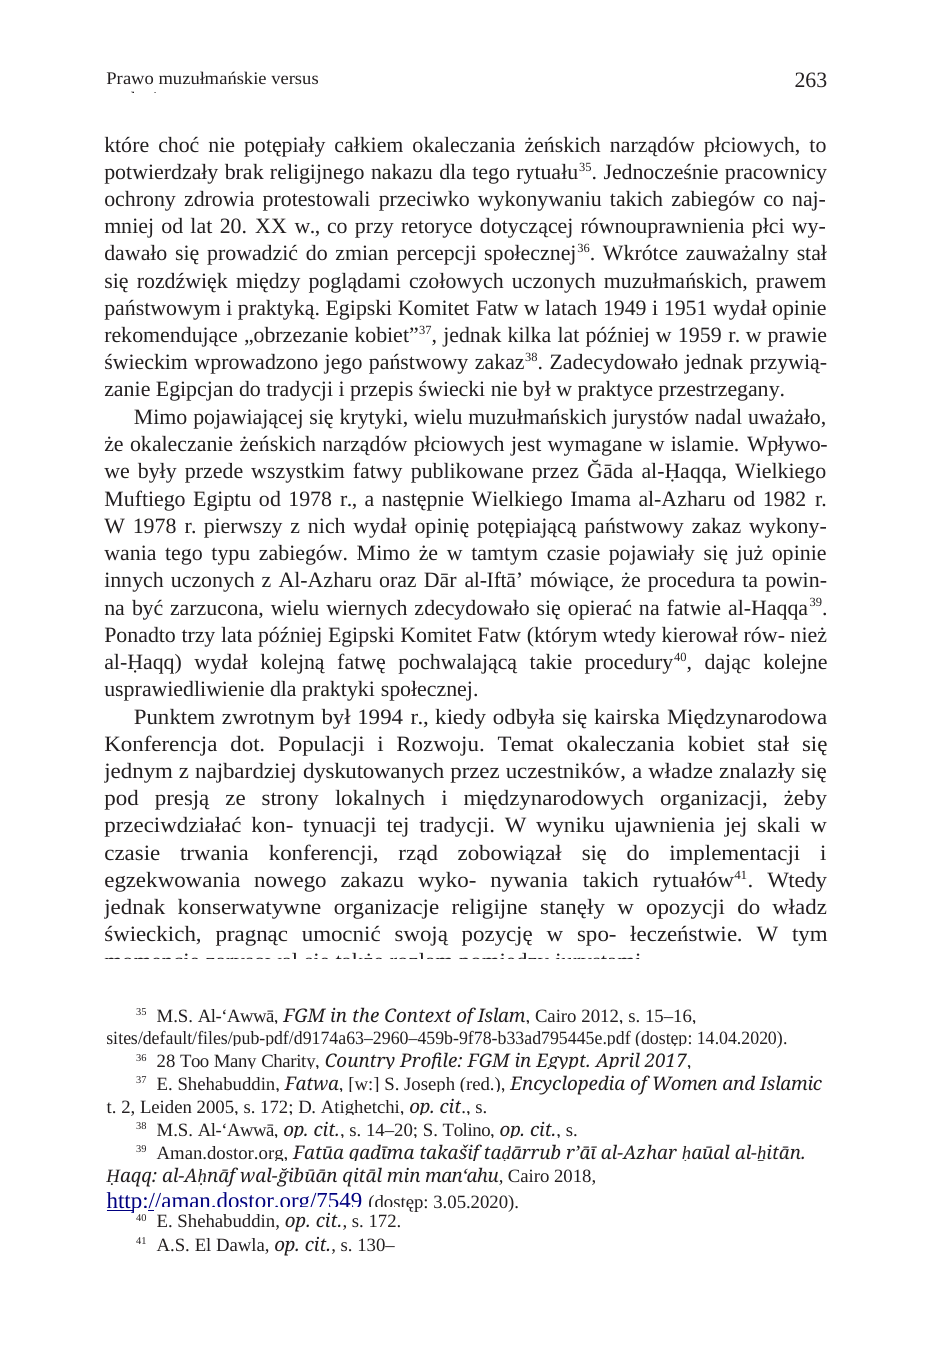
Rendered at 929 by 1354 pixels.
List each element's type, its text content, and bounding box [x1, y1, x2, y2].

text 35 [136, 1006, 148, 1017]
text t. 2, Leiden 2005, s. 172; D. Atighetchi, op. cit., s. 310. [106, 1093, 502, 1122]
text Aman.dostor.org, Fatūa qadīma takašif taḍārrub r’āī al-Azhar ḥaūal al-ẖitān. Ğād āl- [156, 1139, 829, 1161]
text 37 [136, 1074, 148, 1086]
text Prawo muzułmańskie versus tradycja [106, 68, 380, 93]
text Punktem zwrotnym był 1994 r., kiedy odbyła się kairska Międzynarodowa Konferencja dot. Populacji i Rozwoju. Temat okaleczania kobiet stał się jednym z najbardziej dyskutowanych przez uczestników, a władze znalazły się pod presją ze strony lokalnych i międzynarodowych organizacji, żeby przeciwdziałać kon- tynuacji tej tradycji. W wyniku ujawnienia jej skali w czasie trwania konferencji, rząd zobowiązał się do implementacji i egzekwowania nowego zakazu wyko- nywania takich rytuałów41. Wtedy jednak konserwatywne organizacje religijne stanęły w opozycji do władz świeckich, pragnąc umocnić swoją pozycję w spo- łeczeństwie. W tym momencie zarysował się także rozłam pomiędzy jurystami [104, 704, 827, 959]
text 28 Too Many Charity, Country Profile: FGM in Egypt. April 2017, 2017, s. 9. [156, 1048, 719, 1069]
text sites/default/files/pub-pdf/d9174a63–2960–459b-9f78-b33ad795445e.pdf (dostęp: 14.04.2020). [106, 1027, 815, 1048]
text E. Shehabuddin, op. cit., s. 172. [156, 1208, 409, 1232]
text 40 [136, 1212, 148, 1223]
text 41 [136, 1234, 148, 1246]
text Mimo pojawiającej się krytyki, wielu muzułmańskich jurystów nadal uważało, że okaleczanie żeńskich narządów płciowych jest wymagane w islamie. Wpływo- we były przede wszystkim fatwy publikowane przez Ğāda al-Ḥaqqa, Wielkiego Muftiego Egiptu od 1978 r., a następnie Wielkiego Imama al-Azharu od 1982 r. W 1978 r. pierwszy z nich wydał opinię potępiającą państwowy zakaz wykony- wania tego typu zabiegów. Mimo że w tamtym czasie pojawiały się już opinie innych uczonych z Al-Azharu oraz Dār al-Iftā’ mówiące, że procedura ta powin- na być zarzucona, wielu wiernych zdecydowało się opierać na fatwie al-Haqqa39. Ponadto trzy lata później Egipski Komitet Fatw (którym wtedy kierował rów- nież al-Ḥaqq) wydał kolejną fatwę pochwalającą takie procedury40, dając kolejne usprawiedliwienie dla praktyki społecznej. [104, 404, 827, 701]
text M.S. Al-‘Awwā, FGM in the Context of Islam, Cairo 2012, s. 15–16, https://egypt.unfpa.org/ [156, 1002, 829, 1031]
text które choć nie potępiały całkiem okaleczania żeńskich narządów płciowych, to potwierdzały brak religijnego nakazu dla tego rytuału35. Jednocześnie pracownicy ochrony zdrowia protestowali przeciwko wykonywaniu takich zabiegów co naj- mniej od lat 20. XX w., co przy retoryce dotyczącej równouprawnienia płci wy- dawało się prowadzić do zmian percepcji społecznej36. Wkrótce zauważalny stał się rozdźwięk między poglądami czołowych uczonych muzułmańskich, prawem państwowym i praktyką. Egipski Komitet Fatw w latach 1949 i 1951 wydał opinie rekomendujące „obrzezanie kobiet”37, jednak kilka lat później w 1959 r. w prawie świeckim wprowadzono jego państwowy zakaz38. Zadecydowało jednak przywią- zanie Egipcjan do tradycji i przepis świecki nie był w praktyce przestrzegany. [104, 132, 827, 402]
text A.S. El Dawla, op. cit., s. 130–133. [156, 1232, 409, 1259]
text 38 [136, 1120, 148, 1132]
text M.S. Al-‘Awwā, op. cit., s. 14–20; S. Tolino, op. cit., s. 216. [156, 1116, 580, 1138]
text E. Shehabuddin, Fatwa, [w:] S. Joseph (red.), Encyclopedia of Women and Islamic Cultures, [156, 1071, 829, 1099]
text 263 [794, 67, 829, 92]
text Ḥaqq: al-Aḥnāf wal-ğibūān qitāl min man‘ahu, Cairo 2018, http://aman.dostor.org/7549 (dostęp: 3.05.2020). [106, 1162, 829, 1213]
text 36 [136, 1051, 148, 1063]
text 39 [136, 1143, 148, 1155]
